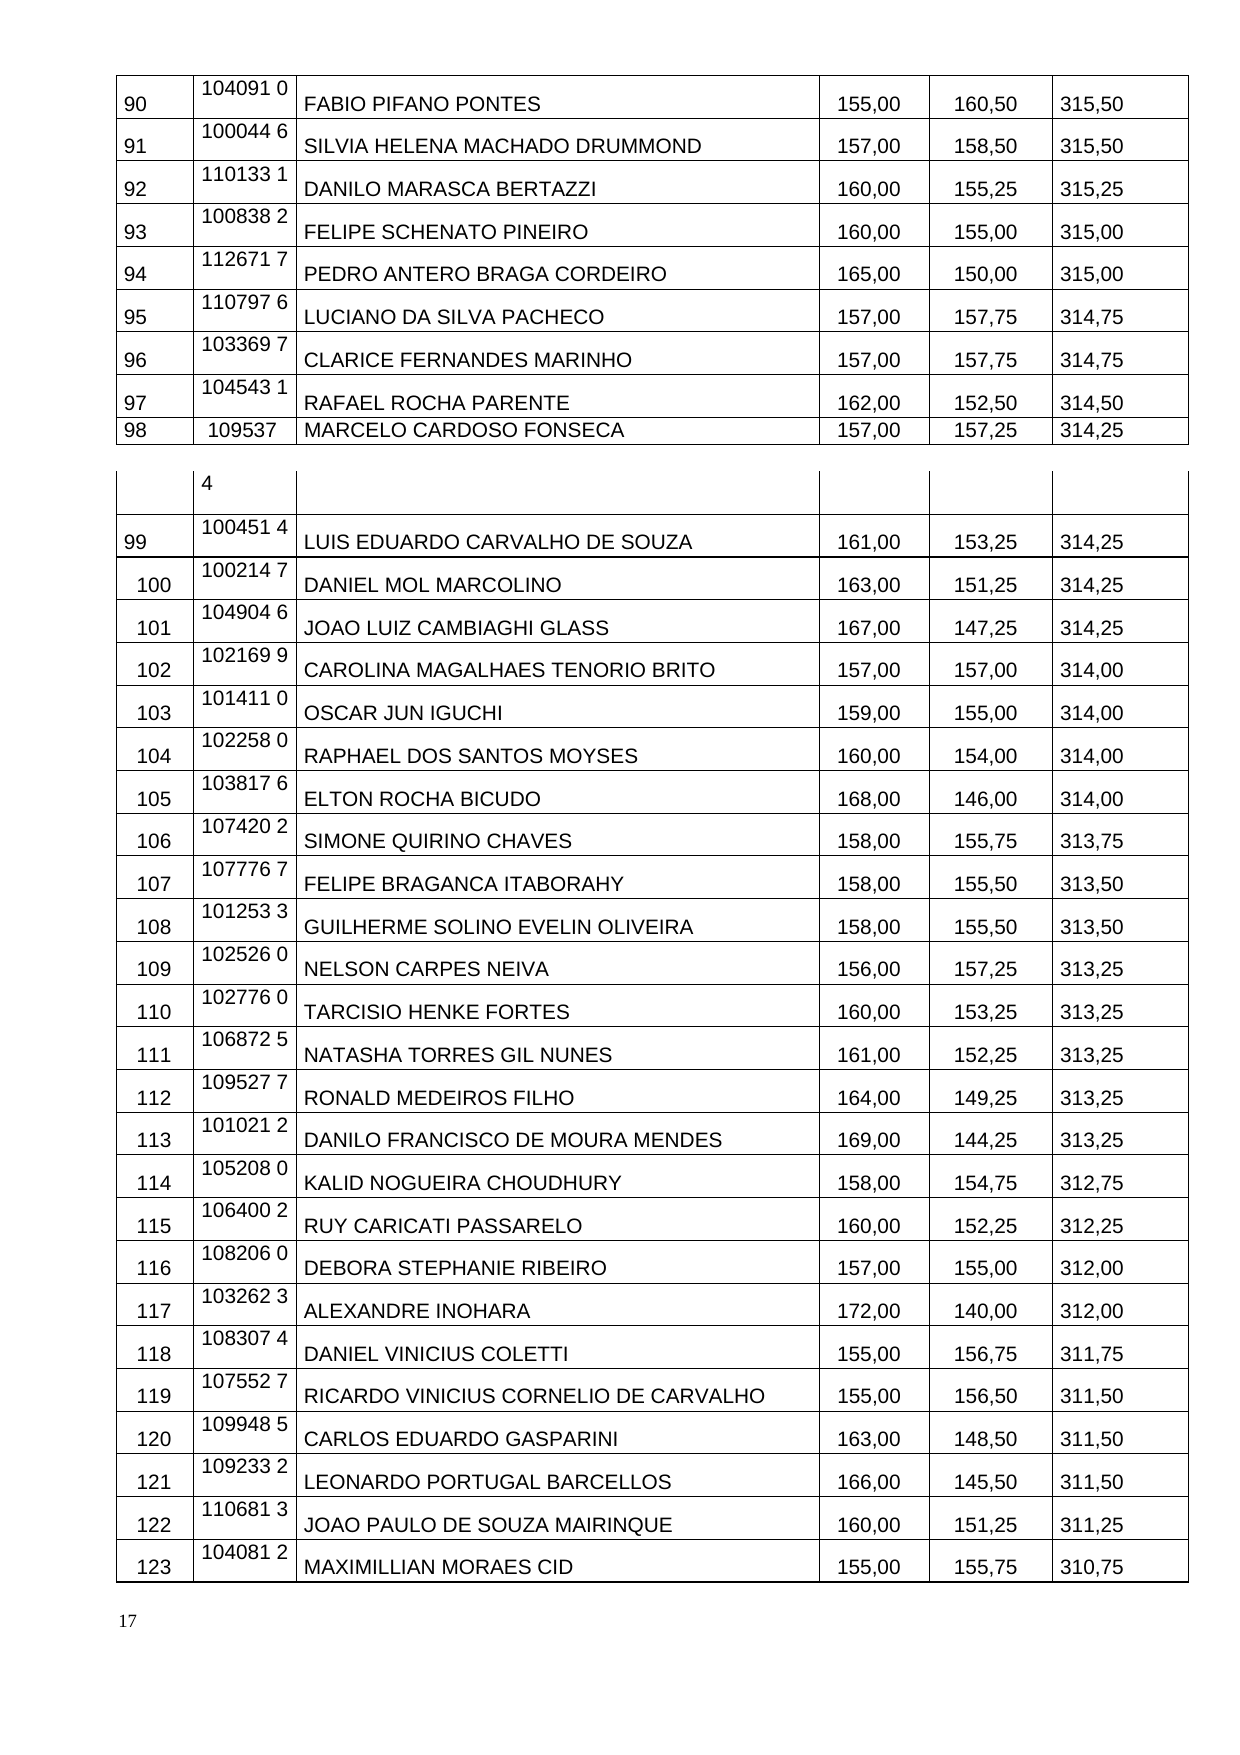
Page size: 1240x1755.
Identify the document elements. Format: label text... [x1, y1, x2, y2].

table_cell 315,00 [1053, 204, 1188, 246]
table_cell PEDRO ANTERO BRAGA CORDEIRO [297, 247, 819, 288]
table_cell 109 [117, 942, 193, 983]
table_cell 158,00 [820, 899, 929, 941]
table_cell 313,50 [1053, 856, 1188, 898]
table_cell MAXIMILLIAN MORAES CID [297, 1540, 819, 1581]
table_cell 157,00 [930, 643, 1052, 684]
table_cell 315,25 [1053, 161, 1188, 203]
table_cell 166,00 [820, 1454, 929, 1496]
table_cell 104904 6 [194, 600, 296, 642]
table_cell 159,00 [820, 686, 929, 727]
table_cell 157,25 [930, 418, 1052, 444]
table_header [297, 471, 819, 514]
table_cell 312,25 [1053, 1198, 1188, 1240]
table_cell 153,25 [930, 985, 1052, 1026]
table_cell 315,50 [1053, 119, 1188, 160]
table_cell RAFAEL ROCHA PARENTE [297, 375, 819, 417]
table_cell 109948 5 [194, 1412, 296, 1453]
table_cell 155,00 [820, 1369, 929, 1411]
table_cell LUIS EDUARDO CARVALHO DE SOUZA [297, 515, 819, 556]
table_cell 103262 3 [194, 1284, 296, 1325]
table_cell FELIPE BRAGANCA ITABORAHY [297, 856, 819, 898]
table_cell 121 [117, 1454, 193, 1496]
table_cell 111 [117, 1027, 193, 1069]
table_cell 106872 5 [194, 1027, 296, 1069]
table_cell 158,00 [820, 1155, 929, 1197]
table_cell 157,00 [820, 418, 929, 444]
table_cell 314,25 [1053, 558, 1188, 599]
table_cell 313,25 [1053, 942, 1188, 983]
table_cell MARCELO CARDOSO FONSECA [297, 418, 819, 444]
table_cell 314,25 [1053, 418, 1188, 444]
table_cell 157,00 [820, 1241, 929, 1282]
table_cell ALEXANDRE INOHARA [297, 1284, 819, 1325]
table_cell 162,00 [820, 375, 929, 417]
table_cell 314,00 [1053, 771, 1188, 813]
table_cell 156,50 [930, 1369, 1052, 1411]
table_cell CLARICE FERNANDES MARINHO [297, 332, 819, 374]
table_cell 160,00 [820, 1198, 929, 1240]
table_cell 120 [117, 1412, 193, 1453]
table_cell 100451 4 [194, 515, 296, 556]
table_cell DANIEL MOL MARCOLINO [297, 558, 819, 599]
table_cell 100 [117, 558, 193, 599]
table_cell 94 [117, 247, 193, 288]
table_cell 146,00 [930, 771, 1052, 813]
table_cell 119 [117, 1369, 193, 1411]
table_cell 102258 0 [194, 728, 296, 770]
table_cell RUY CARICATI PASSARELO [297, 1198, 819, 1240]
table_cell 103 [117, 686, 193, 727]
table_cell 313,25 [1053, 1027, 1188, 1069]
table_cell 110797 6 [194, 290, 296, 331]
table_cell RAPHAEL DOS SANTOS MOYSES [297, 728, 819, 770]
table_cell 315,50 [1053, 76, 1188, 118]
table_cell 113 [117, 1113, 193, 1154]
table_cell 123 [117, 1540, 193, 1581]
table_cell 105 [117, 771, 193, 813]
table_cell 314,00 [1053, 643, 1188, 684]
table_cell 103817 6 [194, 771, 296, 813]
table_cell DANIEL VINICIUS COLETTI [297, 1326, 819, 1368]
table_cell 151,25 [930, 1497, 1052, 1539]
table_cell CARLOS EDUARDO GASPARINI [297, 1412, 819, 1453]
table_cell 92 [117, 161, 193, 203]
table_cell 314,25 [1053, 515, 1188, 556]
table_cell 157,00 [820, 643, 929, 684]
table_cell RONALD MEDEIROS FILHO [297, 1070, 819, 1112]
table_cell 109233 2 [194, 1454, 296, 1496]
table_cell 161,00 [820, 515, 929, 556]
table_cell 155,00 [930, 686, 1052, 727]
table_cell 144,25 [930, 1113, 1052, 1154]
table_cell 313,25 [1053, 1070, 1188, 1112]
table_cell 148,50 [930, 1412, 1052, 1453]
table_cell LUCIANO DA SILVA PACHECO [297, 290, 819, 331]
table_cell LEONARDO PORTUGAL BARCELLOS [297, 1454, 819, 1496]
table_cell 153,25 [930, 515, 1052, 556]
table_cell 165,00 [820, 247, 929, 288]
table_cell 110 [117, 985, 193, 1026]
table_cell 158,00 [820, 856, 929, 898]
table_cell 102169 9 [194, 643, 296, 684]
table_cell 157,75 [930, 332, 1052, 374]
table_cell 101021 2 [194, 1113, 296, 1154]
table_cell 157,00 [820, 332, 929, 374]
table_cell 311,50 [1053, 1454, 1188, 1496]
table_cell 312,00 [1053, 1241, 1188, 1282]
table_cell 105208 0 [194, 1155, 296, 1197]
table_cell NELSON CARPES NEIVA [297, 942, 819, 983]
table_cell 152,50 [930, 375, 1052, 417]
table_cell 114 [117, 1155, 193, 1197]
table_cell SILVIA HELENA MACHADO DRUMMOND [297, 119, 819, 160]
table_cell 315,00 [1053, 247, 1188, 288]
table_cell 158,00 [820, 814, 929, 855]
table_cell KALID NOGUEIRA CHOUDHURY [297, 1155, 819, 1197]
table_cell 97 [117, 375, 193, 417]
table_cell 155,75 [930, 1540, 1052, 1581]
table_cell 103369 7 [194, 332, 296, 374]
table_cell 156,75 [930, 1326, 1052, 1368]
table_cell SIMONE QUIRINO CHAVES [297, 814, 819, 855]
table_cell 151,25 [930, 558, 1052, 599]
table_cell 100044 6 [194, 119, 296, 160]
table_cell DANILO MARASCA BERTAZZI [297, 161, 819, 203]
table_cell 163,00 [820, 1412, 929, 1453]
table_cell 140,00 [930, 1284, 1052, 1325]
table_cell 116 [117, 1241, 193, 1282]
table_header [930, 471, 1052, 514]
table_cell 118 [117, 1326, 193, 1368]
table_cell 155,00 [930, 1241, 1052, 1282]
table_cell 100214 7 [194, 558, 296, 599]
table_cell 167,00 [820, 600, 929, 642]
table_cell 108307 4 [194, 1326, 296, 1368]
table_cell 93 [117, 204, 193, 246]
table_cell 157,00 [820, 290, 929, 331]
table_cell 115 [117, 1198, 193, 1240]
table_cell 155,25 [930, 161, 1052, 203]
table_cell 104543 1 [194, 375, 296, 417]
table_cell DANILO FRANCISCO DE MOURA MENDES [297, 1113, 819, 1154]
table_cell 95 [117, 290, 193, 331]
table_cell 149,25 [930, 1070, 1052, 1112]
table_cell 160,00 [820, 985, 929, 1026]
table_header [820, 471, 929, 514]
table_cell 160,00 [820, 204, 929, 246]
table_cell 99 [117, 515, 193, 556]
table_cell 91 [117, 119, 193, 160]
table_cell 160,00 [820, 728, 929, 770]
table_cell RICARDO VINICIUS CORNELIO DE CARVALHO [297, 1369, 819, 1411]
table_cell 314,25 [1053, 600, 1188, 642]
table_cell 161,00 [820, 1027, 929, 1069]
table_cell 311,50 [1053, 1412, 1188, 1453]
table_cell 158,50 [930, 119, 1052, 160]
table_cell 106400 2 [194, 1198, 296, 1240]
table_header [1053, 471, 1188, 514]
table_cell 311,50 [1053, 1369, 1188, 1411]
table_cell 106 [117, 814, 193, 855]
table_cell 90 [117, 76, 193, 118]
table_cell 112 [117, 1070, 193, 1112]
table_cell FABIO PIFANO PONTES [297, 76, 819, 118]
table_cell DEBORA STEPHANIE RIBEIRO [297, 1241, 819, 1282]
table_cell 313,75 [1053, 814, 1188, 855]
table_cell 110681 3 [194, 1497, 296, 1539]
table_cell 160,00 [820, 1497, 929, 1539]
table_cell 107420 2 [194, 814, 296, 855]
table_cell 168,00 [820, 771, 929, 813]
table_cell 155,50 [930, 899, 1052, 941]
table_cell 108 [117, 899, 193, 941]
table_cell 154,00 [930, 728, 1052, 770]
table_cell 311,25 [1053, 1497, 1188, 1539]
table_cell 310,75 [1053, 1540, 1188, 1581]
table_cell 109537 [194, 418, 296, 444]
table_cell 313,25 [1053, 1113, 1188, 1154]
table_cell JOAO LUIZ CAMBIAGHI GLASS [297, 600, 819, 642]
table_cell 312,75 [1053, 1155, 1188, 1197]
table_cell 314,50 [1053, 375, 1188, 417]
table_cell 155,00 [930, 204, 1052, 246]
table_cell 107776 7 [194, 856, 296, 898]
table_cell 101253 3 [194, 899, 296, 941]
table_cell 152,25 [930, 1027, 1052, 1069]
table_cell 157,25 [930, 942, 1052, 983]
table_header [117, 471, 193, 514]
table_cell 96 [117, 332, 193, 374]
table_cell 107 [117, 856, 193, 898]
table_cell 160,00 [820, 161, 929, 203]
table_cell 160,50 [930, 76, 1052, 118]
table_cell 150,00 [930, 247, 1052, 288]
table_cell 311,75 [1053, 1326, 1188, 1368]
table_cell 156,00 [820, 942, 929, 983]
table_cell JOAO PAULO DE SOUZA MAIRINQUE [297, 1497, 819, 1539]
table_cell 102776 0 [194, 985, 296, 1026]
table_cell 155,00 [820, 1326, 929, 1368]
table_cell TARCISIO HENKE FORTES [297, 985, 819, 1026]
table_cell 314,00 [1053, 686, 1188, 727]
table_cell 163,00 [820, 558, 929, 599]
table_cell 101411 0 [194, 686, 296, 727]
table_cell 112671 7 [194, 247, 296, 288]
table_header 4 [194, 471, 296, 514]
table_cell 145,50 [930, 1454, 1052, 1496]
table_cell 313,25 [1053, 985, 1188, 1026]
table_cell GUILHERME SOLINO EVELIN OLIVEIRA [297, 899, 819, 941]
table_cell ELTON ROCHA BICUDO [297, 771, 819, 813]
table_cell 117 [117, 1284, 193, 1325]
table_cell 107552 7 [194, 1369, 296, 1411]
table_cell 104091 0 [194, 76, 296, 118]
table_cell 104 [117, 728, 193, 770]
table_cell OSCAR JUN IGUCHI [297, 686, 819, 727]
table_cell 157,00 [820, 119, 929, 160]
table_cell 312,00 [1053, 1284, 1188, 1325]
table_cell 314,75 [1053, 290, 1188, 331]
table_cell 108206 0 [194, 1241, 296, 1282]
table_cell 313,50 [1053, 899, 1188, 941]
table_cell 110133 1 [194, 161, 296, 203]
table_cell 155,75 [930, 814, 1052, 855]
table_cell 169,00 [820, 1113, 929, 1154]
table_cell CAROLINA MAGALHAES TENORIO BRITO [297, 643, 819, 684]
table_cell 155,50 [930, 856, 1052, 898]
table_cell 147,25 [930, 600, 1052, 642]
table_cell 100838 2 [194, 204, 296, 246]
table_cell 157,75 [930, 290, 1052, 331]
table_cell 155,00 [820, 76, 929, 118]
table_cell 101 [117, 600, 193, 642]
table_cell 102 [117, 643, 193, 684]
table_cell 102526 0 [194, 942, 296, 983]
table_cell 314,75 [1053, 332, 1188, 374]
table_cell 164,00 [820, 1070, 929, 1112]
table_cell 104081 2 [194, 1540, 296, 1581]
table_cell 122 [117, 1497, 193, 1539]
table_cell FELIPE SCHENATO PINEIRO [297, 204, 819, 246]
table_cell NATASHA TORRES GIL NUNES [297, 1027, 819, 1069]
table_cell 98 [117, 418, 193, 444]
table_cell 172,00 [820, 1284, 929, 1325]
table_cell 314,00 [1053, 728, 1188, 770]
table_cell 109527 7 [194, 1070, 296, 1112]
table_cell 154,75 [930, 1155, 1052, 1197]
table_cell 155,00 [820, 1540, 929, 1581]
table_cell 152,25 [930, 1198, 1052, 1240]
